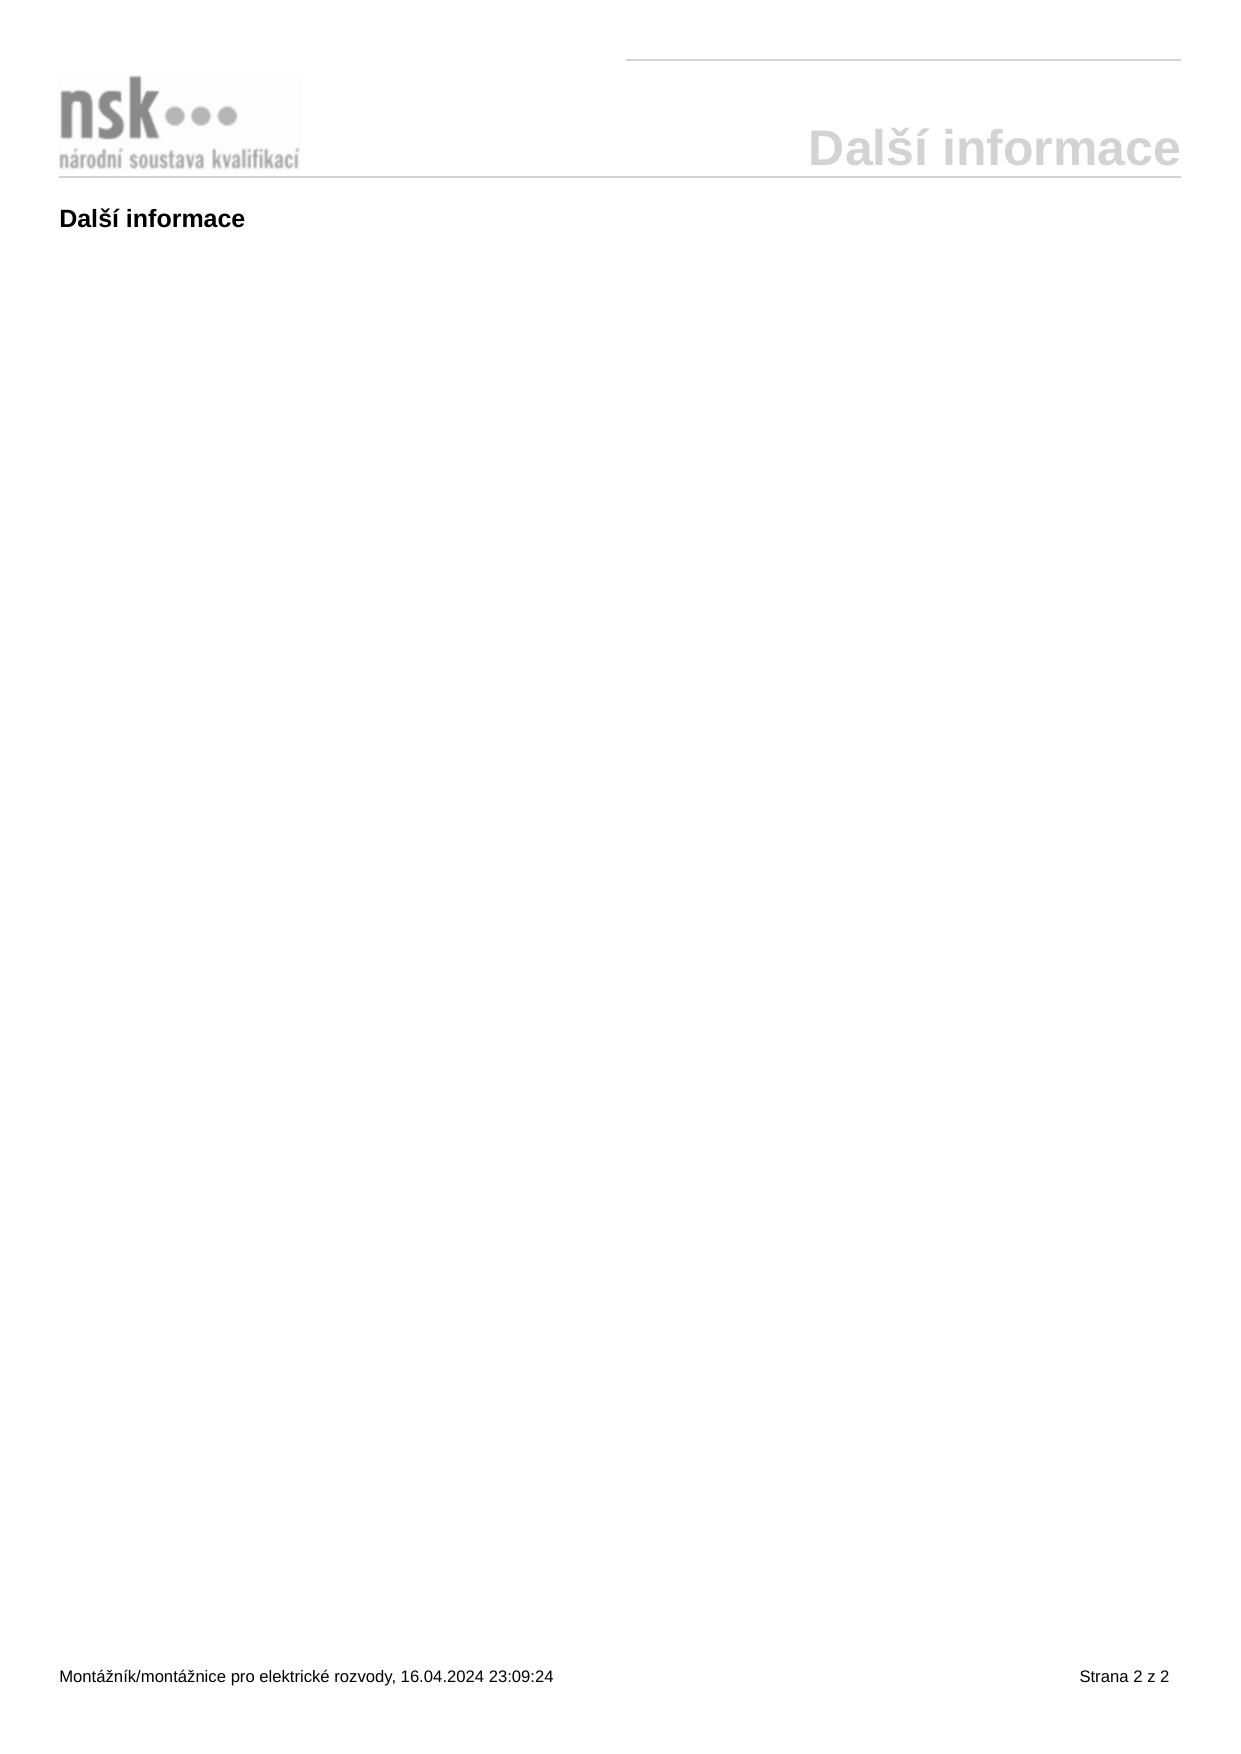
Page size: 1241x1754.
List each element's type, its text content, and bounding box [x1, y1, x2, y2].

table_cell Montážník/montážnice pro elektrické rozvody, 16.04.2024 23:09:24 [59, 1658, 862, 1694]
table_cell [59, 236, 483, 536]
table_cell [626, 194, 862, 200]
table_cell [484, 1397, 620, 1658]
table_cell [484, 194, 620, 200]
table_cell [59, 171, 483, 176]
table_cell [59, 536, 483, 836]
table_cell [1169, 1397, 1181, 1658]
table_cell Strana 2 z 2 [862, 1658, 1169, 1694]
table_cell [484, 171, 620, 176]
table_cell [59, 178, 1181, 194]
table_cell [862, 536, 1169, 836]
table_cell [484, 536, 620, 836]
table_cell [1169, 1136, 1181, 1397]
table_cell Další informace [626, 61, 1181, 176]
table_cell [620, 836, 626, 1136]
table_cell [1169, 536, 1181, 836]
table_cell [59, 1136, 483, 1397]
table_cell [484, 236, 620, 536]
table_cell [620, 236, 626, 536]
table_cell [1169, 236, 1181, 536]
table_cell [620, 1397, 626, 1658]
table_cell [626, 836, 862, 1136]
table_cell [862, 194, 1169, 200]
table_cell [1169, 1658, 1181, 1694]
table_cell [862, 236, 1169, 536]
table_cell [1169, 194, 1181, 200]
table_cell [620, 536, 626, 836]
table_cell [862, 1136, 1169, 1397]
table_cell [626, 236, 862, 536]
table_cell Další informace [59, 200, 1181, 236]
picture [58, 59, 621, 171]
table_cell [59, 194, 483, 200]
table_cell [1169, 836, 1181, 1136]
table_cell [484, 1136, 620, 1397]
table_cell [620, 1136, 626, 1397]
table_cell [59, 836, 483, 1136]
table_cell [621, 59, 626, 170]
table_cell [626, 1397, 862, 1658]
table_cell [484, 836, 620, 1136]
table_cell [626, 536, 862, 836]
table_cell [626, 1136, 862, 1397]
table_cell [59, 1397, 483, 1658]
table_cell [862, 836, 1169, 1136]
table_cell [862, 1397, 1169, 1658]
